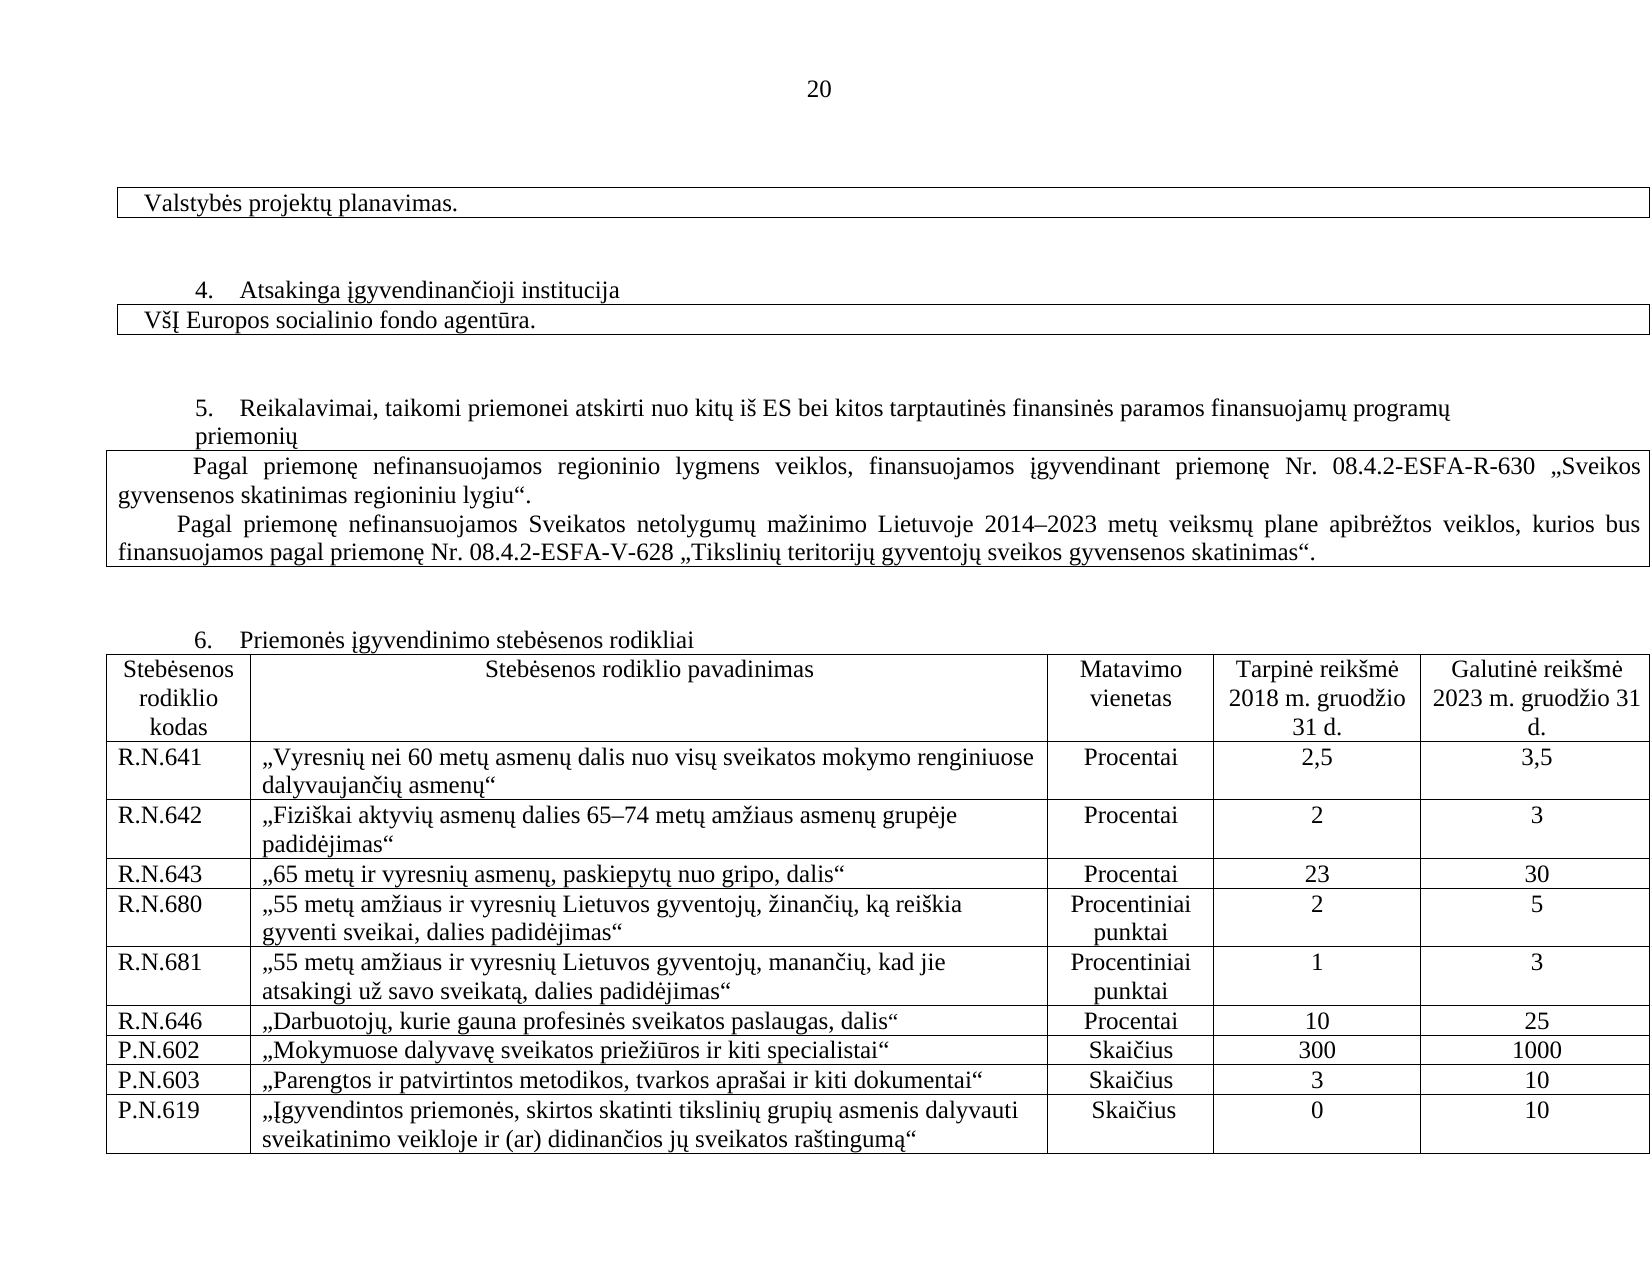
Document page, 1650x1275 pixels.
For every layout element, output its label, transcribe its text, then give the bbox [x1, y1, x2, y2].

table_cell „Parengtos ir patvirtintos metodikos, tvarkos aprašai ir kiti dokumentai“ [251, 1065, 1047, 1094]
table_cell „55 metų amžiaus ir vyresnių Lietuvos gyventojų, manančių, kad jie atsakingi už savo sveikatą, dalies padidėjimas“ [251, 947, 1047, 1005]
table_cell Procentai [1048, 859, 1213, 888]
table_cell 30 [1421, 859, 1649, 888]
table_cell 3 [1421, 800, 1649, 858]
table_cell 2 [1214, 800, 1420, 858]
table_cell P.N.602 [107, 1036, 250, 1064]
text 4. Atsakinga įgyvendinančioji institucija [195, 276, 1532, 304]
table_cell 10 [1214, 1006, 1420, 1034]
table_header Pagal priemonę nefinansuojamos regioninio lygmens veiklos, finansuojamos įgyvendinant priemonę Nr. 08.4.2-ESFA-R-630 „Sveikos gyvensenos skatinimas regioniniu lygiu“. Pagal priemonę nefinansuojamos Sveikatos netolygumų mažinimo Lietuvoje 2014–2023 metų veiksmų plane apibrėžtos veiklos, kurios bus finansuojamos pagal priemonę Nr. 08.4.2-ESFA-V-628 „Tikslinių teritorijų gyventojų sveikos gyvensenos skatinimas“. [107, 451, 1649, 566]
table_cell „55 metų amžiaus ir vyresnių Lietuvos gyventojų, žinančių, ką reiškia gyventi sveikai, dalies padidėjimas“ [251, 889, 1047, 946]
table_cell 23 [1214, 859, 1420, 888]
table_cell 1 [1214, 947, 1420, 1005]
table_cell 2 [1214, 889, 1420, 946]
table_cell Procentai [1048, 1006, 1213, 1034]
table_cell „65 metų ir vyresnių asmenų, paskiepytų nuo gripo, dalis“ [251, 859, 1047, 888]
table_header VšĮ Europos socialinio fondo agentūra. [118, 305, 1649, 334]
table_cell Procentai [1048, 742, 1213, 799]
table_cell R.N.646 [107, 1006, 250, 1034]
table_cell Procentiniai punktai [1048, 889, 1213, 946]
table_cell Skaičius [1048, 1065, 1213, 1094]
table_cell „Mokymuose dalyvavę sveikatos priežiūros ir kiti specialistai“ [251, 1036, 1047, 1064]
table_cell 2,5 [1214, 742, 1420, 799]
table_cell 300 [1214, 1036, 1420, 1064]
table_cell Procentai [1048, 800, 1213, 858]
table_cell „Vyresnių nei 60 metų asmenų dalis nuo visų sveikatos mokymo renginiuose dalyvaujančių asmenų“ [251, 742, 1047, 799]
table_cell P.N.619 [107, 1095, 250, 1153]
table_cell R.N.643 [107, 859, 250, 888]
table_header Stebėsenos rodiklio kodas [107, 655, 250, 741]
table_cell Skaičius [1048, 1036, 1213, 1064]
table_cell 3 [1421, 947, 1649, 1005]
table_cell „Fiziškai aktyvių asmenų dalies 65–74 metų amžiaus asmenų grupėje padidėjimas“ [251, 800, 1047, 858]
table_header Tarpinė reikšmė 2018 m. gruodžio 31 d. [1214, 655, 1420, 741]
table_cell 3,5 [1421, 742, 1649, 799]
table_cell Procentiniai punktai [1048, 947, 1213, 1005]
table_cell 5 [1421, 889, 1649, 946]
text 5. Reikalavimai, taikomi priemonei atskirti nuo kitų iš ES bei kitos tarptautinės finansinės paramos finansuojamų programų priemonių [195, 393, 1532, 450]
table_cell 25 [1421, 1006, 1649, 1034]
table_cell 3 [1214, 1065, 1420, 1094]
table_header Stebėsenos rodiklio pavadinimas [251, 655, 1047, 741]
table_cell R.N.681 [107, 947, 250, 1005]
table_header Galutinė reikšmė 2023 m. gruodžio 31 d. [1421, 655, 1649, 741]
table_cell 1000 [1421, 1036, 1649, 1064]
table_cell R.N.642 [107, 800, 250, 858]
table_cell P.N.603 [107, 1065, 250, 1094]
table_cell R.N.680 [107, 889, 250, 946]
table_cell 10 [1421, 1095, 1649, 1153]
table_cell R.N.641 [107, 742, 250, 799]
text 6. Priemonės įgyvendinimo stebėsenos rodikliai [194, 625, 1532, 653]
table_header Matavimo vienetas [1048, 655, 1213, 741]
table_cell 0 [1214, 1095, 1420, 1153]
table_cell „Įgyvendintos priemonės, skirtos skatinti tikslinių grupių asmenis dalyvauti sveikatinimo veikloje ir (ar) didinančios jų sveikatos raštingumą“ [251, 1095, 1047, 1153]
table_cell „Darbuotojų, kurie gauna profesinės sveikatos paslaugas, dalis“ [251, 1006, 1047, 1034]
table_cell 10 [1421, 1065, 1649, 1094]
table_cell Skaičius [1048, 1095, 1213, 1153]
table_header Valstybės projektų planavimas. [118, 188, 1649, 217]
